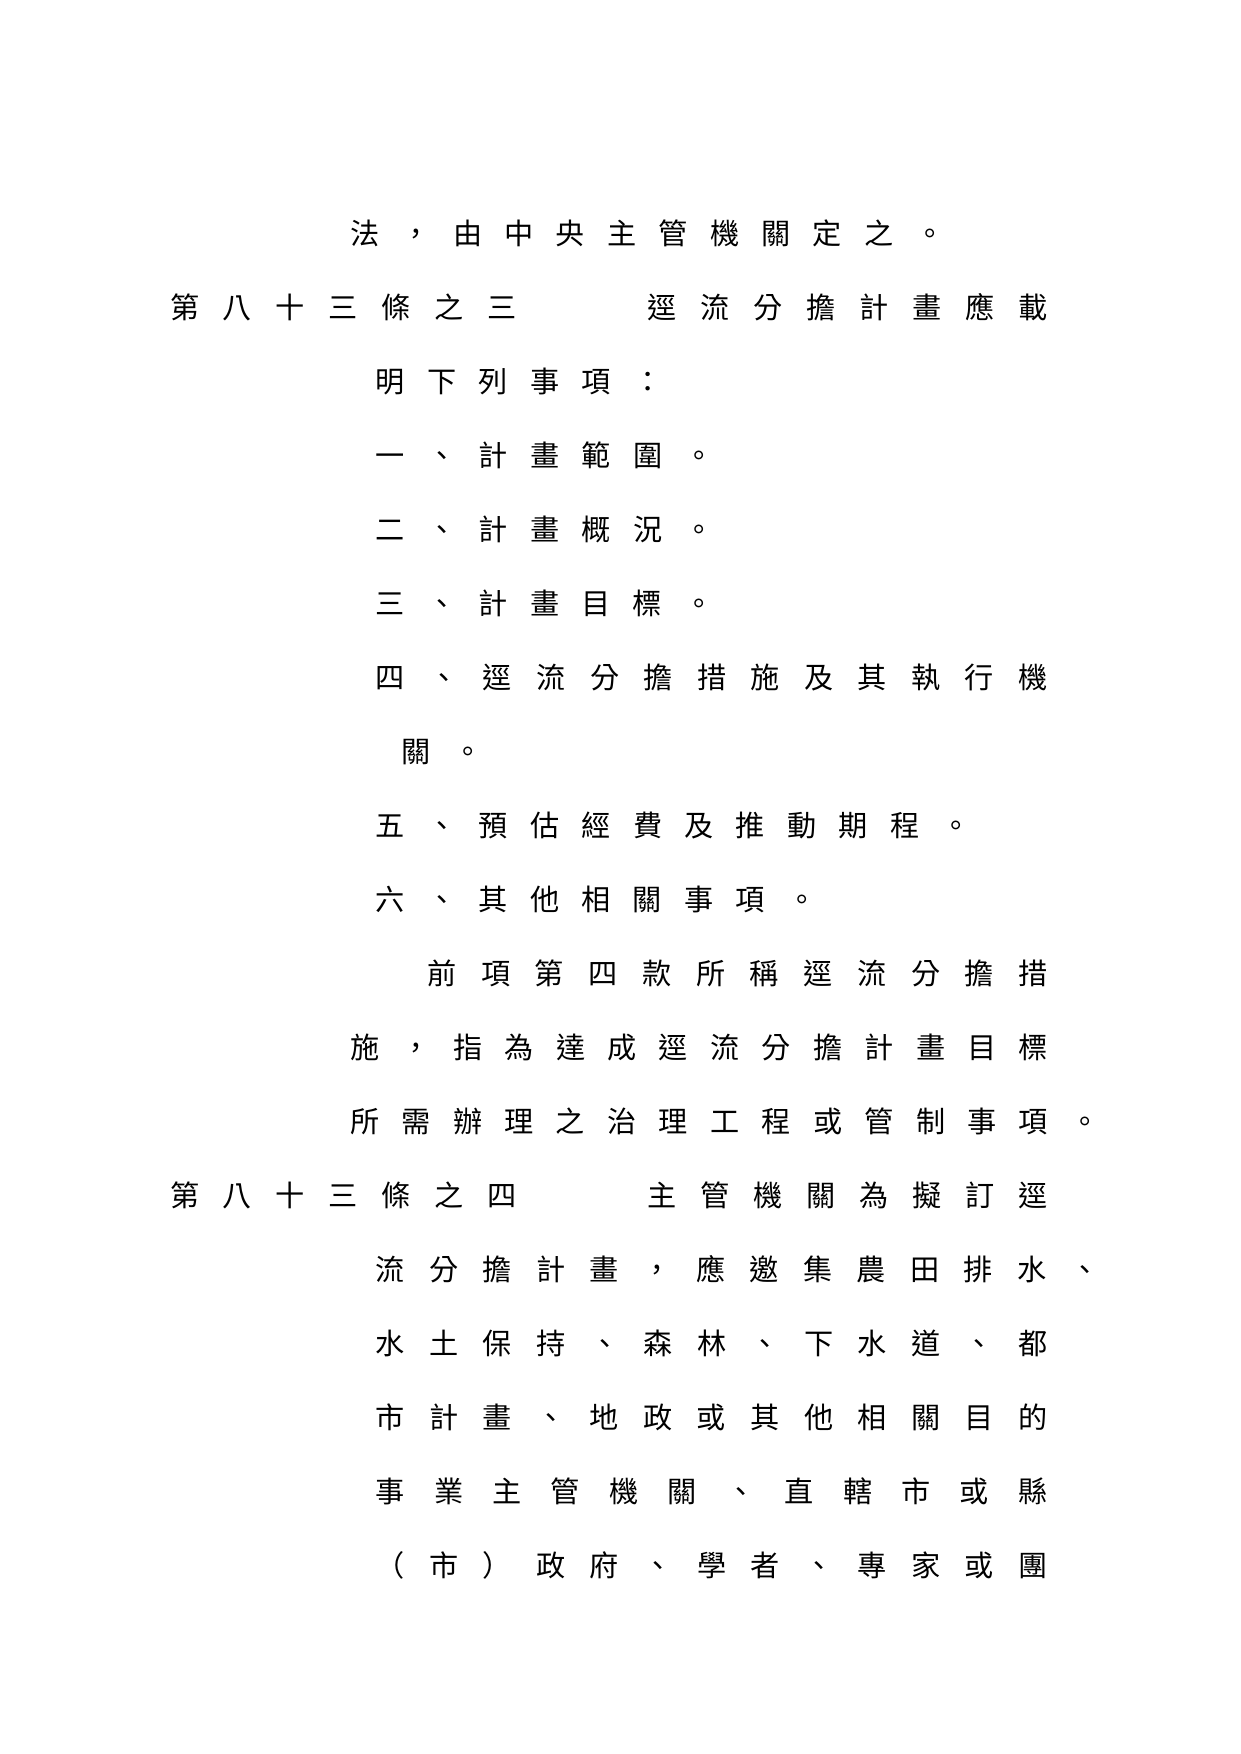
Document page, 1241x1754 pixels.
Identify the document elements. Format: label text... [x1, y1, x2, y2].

text 前項第四款所稱逕流分擔措施，指為達成逕流分擔計畫目標所需辦理之治理工程或管制事項。 [347, 934, 1070, 1156]
text 六、其他相關事項。 [351, 861, 1070, 934]
text 第八十三條之四 主管機關為擬訂逕流分擔計畫，應邀集農田排水、水土保持、森林、下水道、都市計畫、地政或其他相關目的事業主管機關、直轄市或縣（市）政府、學者、專家或團體等舉辦座談會，或以其他適當方法廣詢意見，以為擬訂計畫之參考。 [170, 1156, 1070, 1600]
text 一、計畫範圍。 [351, 417, 1070, 491]
text 特定河川流域或區域排水集水區域之公告、逕流分擔計畫擬訂之一定期限、規劃原則、擬訂、審議、核定公告程序、逕流分擔審議會組織及其他相關事項之辦法，由中央主管機關定之。 [347, 195, 1070, 269]
text 第八十三條之三 逕流分擔計畫應載明下列事項： [170, 269, 1070, 417]
text 五、預估經費及推動期程。 [351, 787, 1070, 861]
text 二、計畫概況。 [351, 491, 1070, 565]
text 三、計畫目標。 [351, 565, 1070, 639]
text 四、逕流分擔措施及其執行機關。 [351, 639, 1070, 787]
